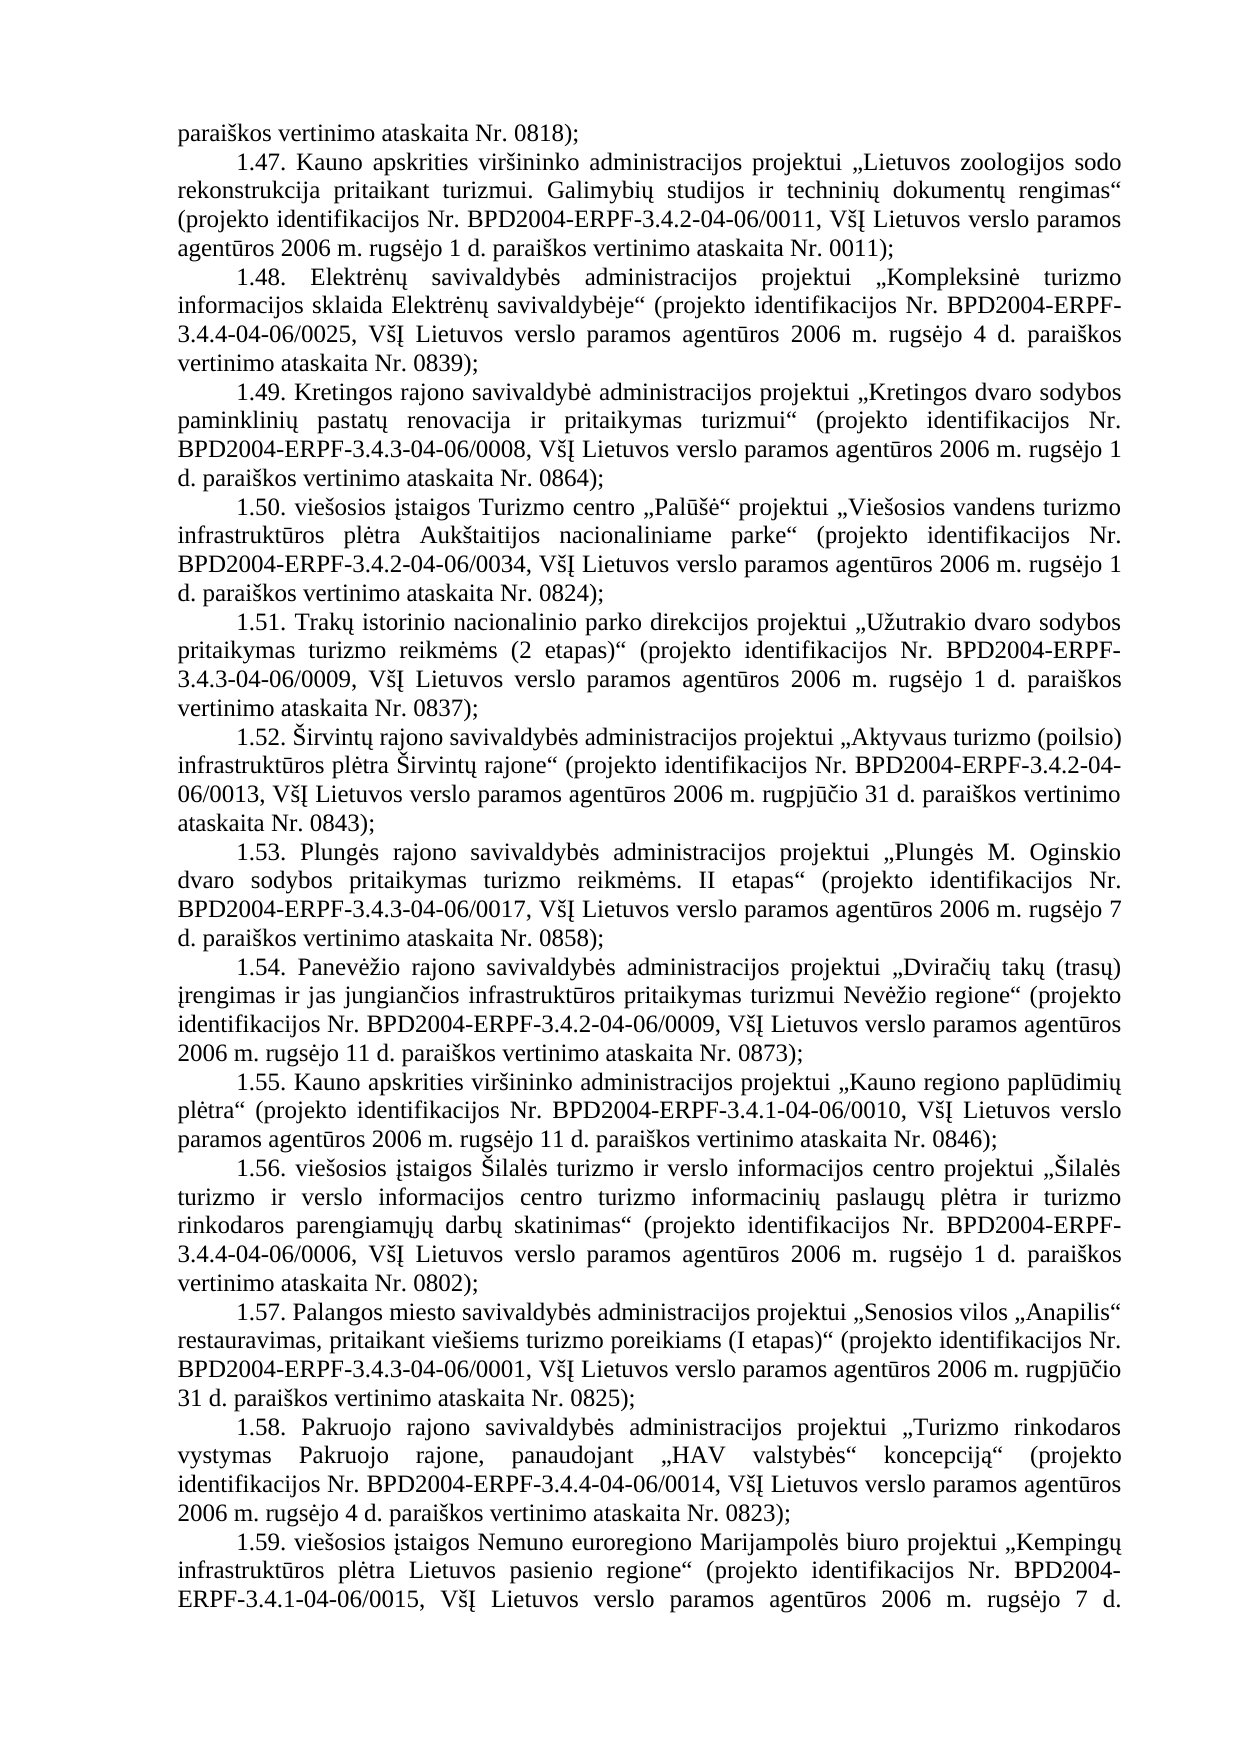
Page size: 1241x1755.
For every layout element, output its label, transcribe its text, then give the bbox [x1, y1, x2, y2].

text 1.58. Pakruojo rajono savivaldybės administracijos projektui „Turizmo rinkodaros vystymas Pakruojo rajone, panaudojant „HAV valstybės“ koncepciją“ (projekto identifikacijos Nr. BPD2004-ERPF-3.4.4-04-06/0014, VšĮ Lietuvos verslo paramos agentūros 2006 m. rugsėjo 4 d. paraiškos vertinimo ataskaita Nr. 0823); [177, 1412, 1122, 1527]
text 1.47. Kauno apskrities viršininko administracijos projektui „Lietuvos zoologijos sodo rekonstrukcija pritaikant turizmui. Galimybių studijos ir techninių dokumentų rengimas“ (projekto identifikacijos Nr. BPD2004-ERPF-3.4.2-04-06/0011, VšĮ Lietuvos verslo paramos agentūros 2006 m. rugsėjo 1 d. paraiškos vertinimo ataskaita Nr. 0011); [177, 147, 1122, 262]
text 1.51. Trakų istorinio nacionalinio parko direkcijos projektui „Užutrakio dvaro sodybos pritaikymas turizmo reikmėms (2 etapas)“ (projekto identifikacijos Nr. BPD2004-ERPF-3.4.3-04-06/0009, VšĮ Lietuvos verslo paramos agentūros 2006 m. rugsėjo 1 d. paraiškos vertinimo ataskaita Nr. 0837); [177, 607, 1122, 722]
text paraiškos vertinimo ataskaita Nr. 0818); [177, 118, 1122, 147]
text 1.56. viešosios įstaigos Šilalės turizmo ir verslo informacijos centro projektui „Šilalės turizmo ir verslo informacijos centro turizmo informacinių paslaugų plėtra ir turizmo rinkodaros parengiamųjų darbų skatinimas“ (projekto identifikacijos Nr. BPD2004-ERPF-3.4.4-04-06/0006, VšĮ Lietuvos verslo paramos agentūros 2006 m. rugsėjo 1 d. paraiškos vertinimo ataskaita Nr. 0802); [177, 1153, 1122, 1297]
text 1.48. Elektrėnų savivaldybės administracijos projektui „Kompleksinė turizmo informacijos sklaida Elektrėnų savivaldybėje“ (projekto identifikacijos Nr. BPD2004-ERPF-3.4.4-04-06/0025, VšĮ Lietuvos verslo paramos agentūros 2006 m. rugsėjo 4 d. paraiškos vertinimo ataskaita Nr. 0839); [177, 262, 1122, 377]
text 1.57. Palangos miesto savivaldybės administracijos projektui „Senosios vilos „Anapilis“ restauravimas, pritaikant viešiems turizmo poreikiams (I etapas)“ (projekto identifikacijos Nr. BPD2004-ERPF-3.4.3-04-06/0001, VšĮ Lietuvos verslo paramos agentūros 2006 m. rugpjūčio 31 d. paraiškos vertinimo ataskaita Nr. 0825); [177, 1297, 1122, 1412]
text 1.55. Kauno apskrities viršininko administracijos projektui „Kauno regiono paplūdimių plėtra“ (projekto identifikacijos Nr. BPD2004-ERPF-3.4.1-04-06/0010, VšĮ Lietuvos verslo paramos agentūros 2006 m. rugsėjo 11 d. paraiškos vertinimo ataskaita Nr. 0846); [177, 1067, 1122, 1153]
text 1.54. Panevėžio rajono savivaldybės administracijos projektui „Dviračių takų (trasų) įrengimas ir jas jungiančios infrastruktūros pritaikymas turizmui Nevėžio regione“ (projekto identifikacijos Nr. BPD2004-ERPF-3.4.2-04-06/0009, VšĮ Lietuvos verslo paramos agentūros 2006 m. rugsėjo 11 d. paraiškos vertinimo ataskaita Nr. 0873); [177, 952, 1122, 1067]
text 1.53. Plungės rajono savivaldybės administracijos projektui „Plungės M. Oginskio dvaro sodybos pritaikymas turizmo reikmėms. II etapas“ (projekto identifikacijos Nr. BPD2004-ERPF-3.4.3-04-06/0017, VšĮ Lietuvos verslo paramos agentūros 2006 m. rugsėjo 7 d. paraiškos vertinimo ataskaita Nr. 0858); [177, 837, 1122, 952]
text 1.49. Kretingos rajono savivaldybė administracijos projektui „Kretingos dvaro sodybos paminklinių pastatų renovacija ir pritaikymas turizmui“ (projekto identifikacijos Nr. BPD2004-ERPF-3.4.3-04-06/0008, VšĮ Lietuvos verslo paramos agentūros 2006 m. rugsėjo 1 d. paraiškos vertinimo ataskaita Nr. 0864); [177, 377, 1122, 492]
text 1.50. viešosios įstaigos Turizmo centro „Palūšė“ projektui „Viešosios vandens turizmo infrastruktūros plėtra Aukštaitijos nacionaliniame parke“ (projekto identifikacijos Nr. BPD2004-ERPF-3.4.2-04-06/0034, VšĮ Lietuvos verslo paramos agentūros 2006 m. rugsėjo 1 d. paraiškos vertinimo ataskaita Nr. 0824); [177, 492, 1122, 607]
text 1.59. viešosios įstaigos Nemuno euroregiono Marijampolės biuro projektui „Kempingų infrastruktūros plėtra Lietuvos pasienio regione“ (projekto identifikacijos Nr. BPD2004-ERPF-3.4.1-04-06/0015, VšĮ Lietuvos verslo paramos agentūros 2006 m. rugsėjo 7 d. [177, 1527, 1122, 1613]
text 1.52. Širvintų rajono savivaldybės administracijos projektui „Aktyvaus turizmo (poilsio) infrastruktūros plėtra Širvintų rajone“ (projekto identifikacijos Nr. BPD2004-ERPF-3.4.2-04-06/0013, VšĮ Lietuvos verslo paramos agentūros 2006 m. rugpjūčio 31 d. paraiškos vertinimo ataskaita Nr. 0843); [177, 722, 1122, 837]
